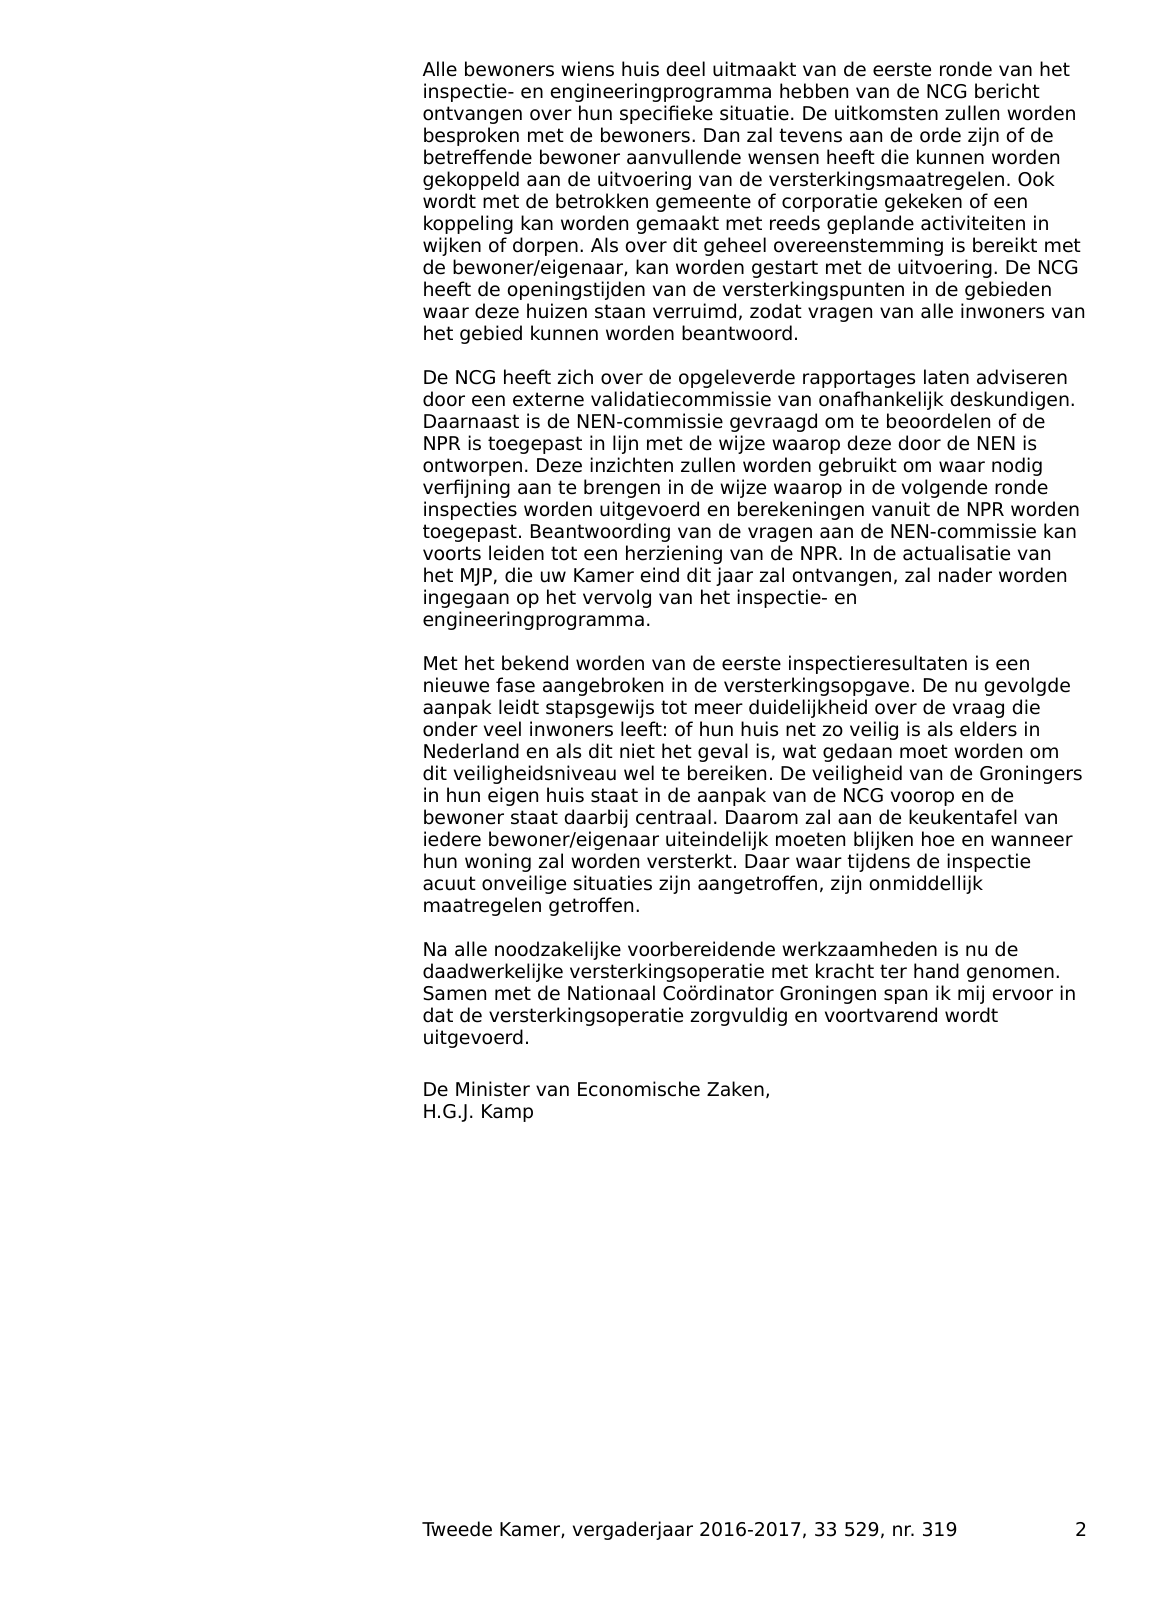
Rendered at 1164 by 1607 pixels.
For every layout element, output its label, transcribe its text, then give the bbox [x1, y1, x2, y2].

text De NCG heeft zich over de opgeleverde rapportages laten adviseren door een externe validatiecommissie van onafhankelijk deskundigen. Daarnaast is de NEN-commissie gevraagd om te beoordelen of de NPR is toegepast in lijn met de wijze waarop deze door de NEN is ontworpen. Deze inzichten zullen worden gebruikt om waar nodig verfijning aan te brengen in de wijze waarop in de volgende ronde inspecties worden uitgevoerd en berekeningen vanuit de NPR worden toegepast. Beantwoording van de vragen aan de NEN-commissie kan voorts leiden tot een herziening van de NPR. In de actualisatie van het MJP, die uw Kamer eind dit jaar zal ontvangen, zal nader worden ingegaan op het vervolg van het inspectie- en engineeringprogramma. [422, 367, 1087, 631]
text Alle bewoners wiens huis deel uitmaakt van de eerste ronde van het inspectie- en engineeringprogramma hebben van de NCG bericht ontvangen over hun specifieke situatie. De uitkomsten zullen worden besproken met de bewoners. Dan zal tevens aan de orde zijn of de betreffende bewoner aanvullende wensen heeft die kunnen worden gekoppeld aan de uitvoering van de versterkingsmaatregelen. Ook wordt met de betrokken gemeente of corporatie gekeken of een koppeling kan worden gemaakt met reeds geplande activiteiten in wijken of dorpen. Als over dit geheel overeenstemming is bereikt met de bewoner/eigenaar, kan worden gestart met de uitvoering. De NCG heeft de openingstijden van de versterkingspunten in de gebieden waar deze huizen staan verruimd, zodat vragen van alle inwoners van het gebied kunnen worden beantwoord. [422, 59, 1087, 345]
text Na alle noodzakelijke voorbereidende werkzaamheden is nu de daadwerkelijke versterkingsoperatie met kracht ter hand genomen. Samen met de Nationaal Coördinator Groningen span ik mij ervoor in dat de versterkingsoperatie zorgvuldig en voortvarend wordt uitgevoerd. [422, 939, 1087, 1049]
text Met het bekend worden van de eerste inspectieresultaten is een nieuwe fase aangebroken in de versterkingsopgave. De nu gevolgde aanpak leidt stapsgewijs tot meer duidelijkheid over de vraag die onder veel inwoners leeft: of hun huis net zo veilig is als elders in Nederland en als dit niet het geval is, wat gedaan moet worden om dit veiligheidsniveau wel te bereiken. De veiligheid van de Groningers in hun eigen huis staat in de aanpak van de NCG voorop en de bewoner staat daarbij centraal. Daarom zal aan de keukentafel van iedere bewoner/eigenaar uiteindelijk moeten blijken hoe en wanneer hun woning zal worden versterkt. Daar waar tijdens de inspectie acuut onveilige situaties zijn aangetroffen, zijn onmiddellijk maatregelen getroffen. [422, 653, 1087, 917]
text De Minister van Economische Zaken, H.G.J. Kamp [422, 1079, 1087, 1123]
